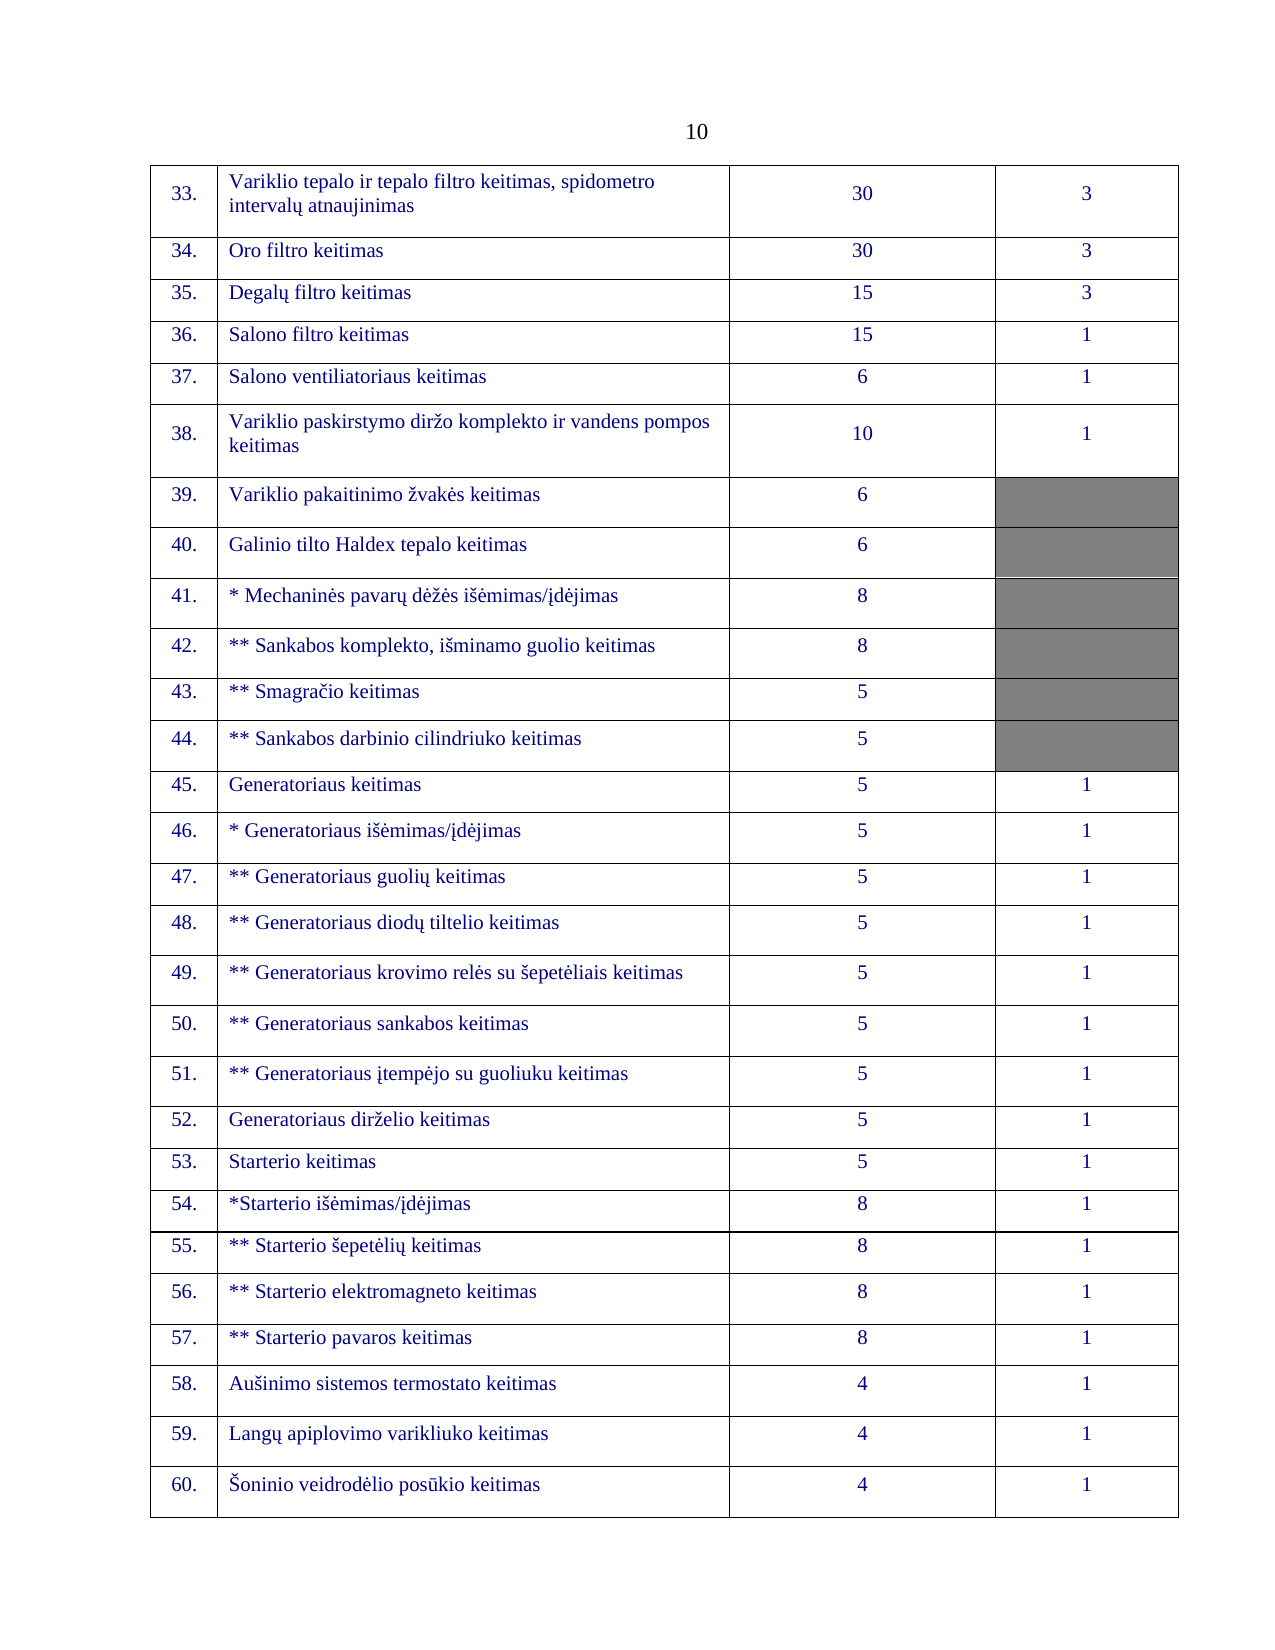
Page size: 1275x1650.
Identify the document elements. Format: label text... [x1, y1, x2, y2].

table_cell 6 [730, 528, 995, 577]
table_cell 1 [996, 1191, 1178, 1231]
table_cell [996, 478, 1178, 527]
table_cell [996, 721, 1178, 771]
table_cell 3 [996, 166, 1178, 237]
table_cell 1 [996, 1325, 1178, 1365]
table_cell 1 [996, 1107, 1178, 1148]
table_cell 8 [730, 579, 995, 628]
table_cell 5 [730, 1057, 995, 1106]
table_cell 51. [151, 1057, 217, 1106]
table_cell Šoninio veidrodėlio posūkio keitimas [218, 1467, 729, 1517]
table_cell ** Sankabos komplekto, išminamo guolio keitimas [218, 629, 729, 678]
table_cell 44. [151, 721, 217, 771]
table_cell ** Starterio šepetėlių keitimas [218, 1233, 729, 1273]
table_cell 10 [730, 405, 995, 477]
table_cell Degalų filtro keitimas [218, 280, 729, 321]
table_cell 8 [730, 1233, 995, 1273]
table_cell 5 [730, 679, 995, 720]
table_cell 43. [151, 679, 217, 720]
table_cell 1 [996, 1057, 1178, 1106]
table_cell Generatoriaus keitimas [218, 772, 729, 812]
table_cell Variklio paskirstymo diržo komplekto ir vandens pompos keitimas [218, 405, 729, 477]
table_cell 3 [996, 238, 1178, 279]
table_cell 54. [151, 1191, 217, 1231]
table_cell 8 [730, 1325, 995, 1365]
table_cell 8 [730, 1274, 995, 1324]
table_cell 5 [730, 956, 995, 1005]
table_cell * Mechaninės pavarų dėžės išėmimas/įdėjimas [218, 579, 729, 628]
table_cell Salono ventiliatoriaus keitimas [218, 364, 729, 404]
table_cell 49. [151, 956, 217, 1005]
table_cell 1 [996, 1006, 1178, 1056]
table_cell 46. [151, 813, 217, 863]
table_cell 1 [996, 864, 1178, 904]
table_cell 4 [730, 1467, 995, 1517]
table_cell 30 [730, 238, 995, 279]
table_cell 57. [151, 1325, 217, 1365]
table_cell 56. [151, 1274, 217, 1324]
table_cell 40. [151, 528, 217, 577]
table_cell Variklio pakaitinimo žvakės keitimas [218, 478, 729, 527]
table_cell Langų apiplovimo varikliuko keitimas [218, 1417, 729, 1466]
table_cell 5 [730, 1149, 995, 1190]
table_cell 53. [151, 1149, 217, 1190]
table_cell 42. [151, 629, 217, 678]
table_cell 35. [151, 280, 217, 321]
table_cell 45. [151, 772, 217, 812]
table_cell [996, 579, 1178, 628]
table_cell *Starterio išėmimas/įdėjimas [218, 1191, 729, 1231]
table_cell 39. [151, 478, 217, 527]
table_cell 1 [996, 1467, 1178, 1517]
table_cell 8 [730, 629, 995, 678]
table_cell 1 [996, 1366, 1178, 1416]
table_cell 3 [996, 280, 1178, 321]
table_cell 1 [996, 1417, 1178, 1466]
table_cell ** Starterio pavaros keitimas [218, 1325, 729, 1365]
table_cell ** Generatoriaus sankabos keitimas [218, 1006, 729, 1056]
table_cell Generatoriaus dirželio keitimas [218, 1107, 729, 1148]
table_cell Galinio tilto Haldex tepalo keitimas [218, 528, 729, 577]
table_cell 6 [730, 478, 995, 527]
table_cell ** Starterio elektromagneto keitimas [218, 1274, 729, 1324]
table_cell ** Generatoriaus guolių keitimas [218, 864, 729, 904]
table_cell ** Generatoriaus krovimo relės su šepetėliais keitimas [218, 956, 729, 1005]
table_cell 1 [996, 364, 1178, 404]
table_cell 5 [730, 1006, 995, 1056]
table_cell Aušinimo sistemos termostato keitimas [218, 1366, 729, 1416]
table_cell Starterio keitimas [218, 1149, 729, 1190]
table_cell 4 [730, 1366, 995, 1416]
table_cell 50. [151, 1006, 217, 1056]
table_cell 47. [151, 864, 217, 904]
table_cell 30 [730, 166, 995, 237]
table_cell 38. [151, 405, 217, 477]
table_cell 1 [996, 906, 1178, 955]
table_cell 60. [151, 1467, 217, 1517]
table_cell 55. [151, 1233, 217, 1273]
table_cell 1 [996, 322, 1178, 363]
table_cell 1 [996, 772, 1178, 812]
table_cell 5 [730, 906, 995, 955]
table_cell 4 [730, 1417, 995, 1466]
table_cell ** Sankabos darbinio cilindriuko keitimas [218, 721, 729, 771]
table_cell Variklio tepalo ir tepalo filtro keitimas, spidometro intervalų atnaujinimas [218, 166, 729, 237]
table_cell 1 [996, 1149, 1178, 1190]
table_cell 5 [730, 772, 995, 812]
table_cell 8 [730, 1191, 995, 1231]
table_cell 1 [996, 1233, 1178, 1273]
table_cell 1 [996, 956, 1178, 1005]
table_cell 15 [730, 280, 995, 321]
table_cell 1 [996, 405, 1178, 477]
table_cell 33. [151, 166, 217, 237]
table_cell 1 [996, 1274, 1178, 1324]
table_cell 58. [151, 1366, 217, 1416]
table_cell ** Generatoriaus įtempėjo su guoliuku keitimas [218, 1057, 729, 1106]
table_cell [996, 528, 1178, 577]
table_cell Oro filtro keitimas [218, 238, 729, 279]
table_cell 5 [730, 1107, 995, 1148]
table_cell ** Smagračio keitimas [218, 679, 729, 720]
table_cell 59. [151, 1417, 217, 1466]
table_cell Salono filtro keitimas [218, 322, 729, 363]
table_cell 41. [151, 579, 217, 628]
table_cell 48. [151, 906, 217, 955]
table_cell 6 [730, 364, 995, 404]
table_cell 37. [151, 364, 217, 404]
table_cell 1 [996, 813, 1178, 863]
table_cell ** Generatoriaus diodų tiltelio keitimas [218, 906, 729, 955]
table_cell 52. [151, 1107, 217, 1148]
table_cell [996, 629, 1178, 678]
table_cell 5 [730, 721, 995, 771]
table_cell 15 [730, 322, 995, 363]
table_cell * Generatoriaus išėmimas/įdėjimas [218, 813, 729, 863]
table_cell 5 [730, 813, 995, 863]
table_cell 34. [151, 238, 217, 279]
table_cell 36. [151, 322, 217, 363]
table_cell 5 [730, 864, 995, 904]
table_cell [996, 679, 1178, 720]
